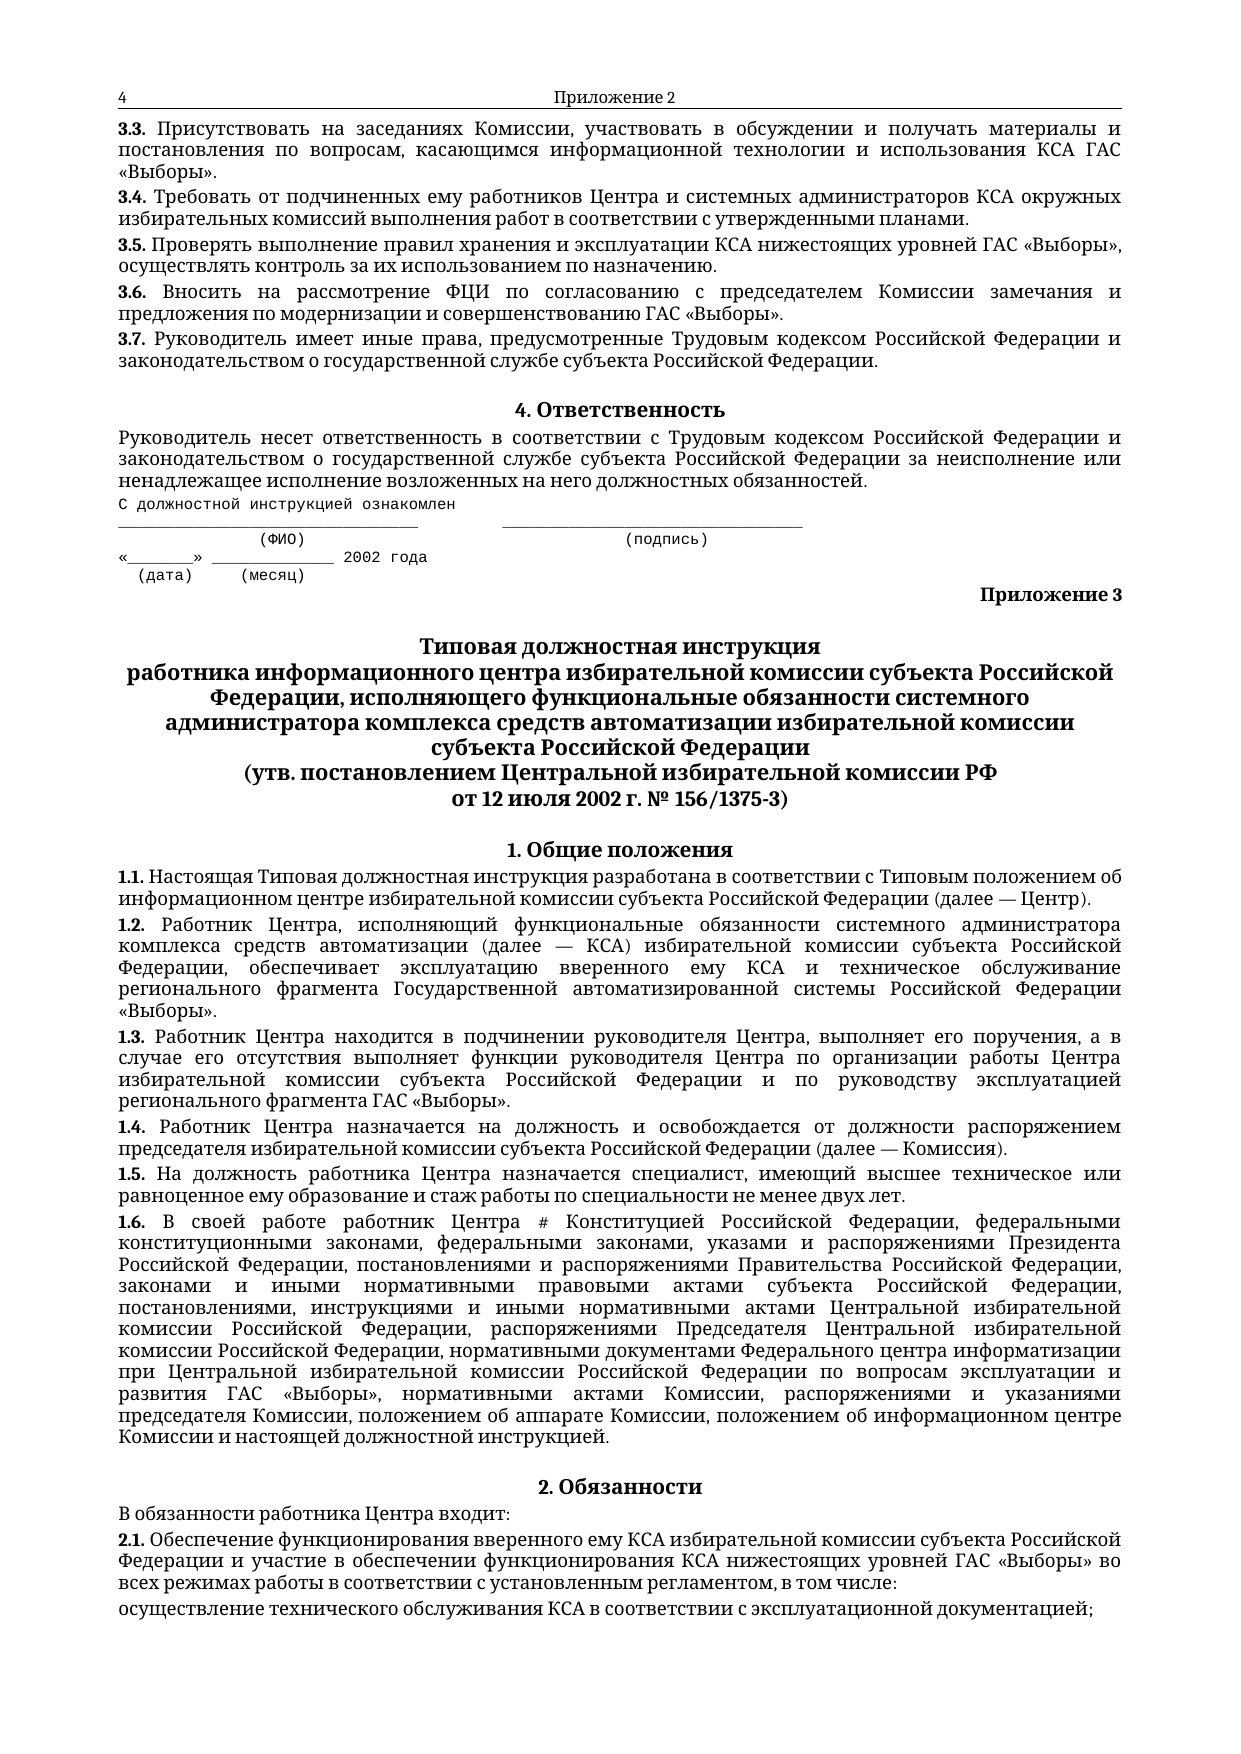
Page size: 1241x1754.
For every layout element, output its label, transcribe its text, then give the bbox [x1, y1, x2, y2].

text 1.1. Настоящая Типовая должностная инструкция разработана в соответствии с Типовым положением об информационном центре избирательной комиссии субъекта Российской Федерации (далее — Центр). [118, 867, 1122, 910]
subtitle Типовая должностная инструкция работника информационного центра избирательной комиссии субъекта Российской Федерации, исполняющего функциональные обязанности системного администратора комплекса средств автоматизации избирательной комиссии субъекта Российской Федерации (утв. постановлением Центральной избирательной комиссии РФ от 12 июля 2002 г. № 156/1375-3) [118, 635, 1122, 812]
subtitle 2. Обязанности [118, 1476, 1122, 1499]
text 2.1. Обеспечение функционирования вверенного ему КСА избирательной комиссии субъекта Российской Федерации и участие в обеспечении функционирования КСА нижестоящих уровней ГАС «Выборы» во всех режимах работы в соответствии с установленным регламентом, в том числе: [118, 1529, 1122, 1594]
text 3.6. Вносить на рассмотрение ФЦИ по согласованию с председателем Комиссии замечания и предложения по модернизации и совершенствованию ГАС «Выборы». [118, 281, 1122, 324]
text 3.5. Проверять выполнение правил хранения и эксплуатации КСА нижестоящих уровней ГАС «Выборы», осуществлять контроль за их использованием по назначению. [118, 234, 1122, 277]
subtitle 4. Ответственность [118, 399, 1122, 423]
text (ФИО) (подпись) [118, 531, 1122, 549]
text 1.3. Работник Центра находится в подчинении руководителя Центра, выполняет его поручения, а в случае его отсутствия выполняет функции руководителя Центра по организации работы Центра избирательной комиссии субъекта Российской Федерации и по руководству эксплуатацией регионального фрагмента ГАС «Выборы». [118, 1026, 1122, 1112]
text 1.6. В своей работе работник Центра # Конституцией Российской Федерации, федеральными конституционными законами, федеральными законами, указами и распоряжениями Президента Российской Федерации, постановлениями и распоряжениями Правительства Российской Федерации, законами и иными нормативными правовыми актами субъекта Российской Федерации, постановлениями, инструкциями и иными нормативными актами Центральной избирательной комиссии Российской Федерации, распоряжениями Председателя Центральной избирательной комиссии Российской Федерации, нормативными документами Федерального центра информатизации при Центральной избирательной комиссии Российской Федерации по вопросам эксплуатации и развития ГАС «Выборы», нормативными актами Комиссии, распоряжениями и указаниями председателя Комиссии, положением об аппарате Комиссии, положением об информационном центре Комиссии и настоящей должностной инструкцией. [118, 1211, 1122, 1448]
text 3.4. Требовать от подчиненных ему работников Центра и системных администраторов КСА окружных избирательных комиссий выполнения работ в соответствии с утвержденными планами. [118, 187, 1122, 230]
text В обязанности работника Центра входит: [118, 1504, 1122, 1525]
text 1.2. Работник Центра, исполняющий функциональные обязанности системного администратора комплекса средств автоматизации (далее — КСА) избирательной комиссии субъекта Российской Федерации, обеспечивает эксплуатацию вверенного ему КСА и техническое обслуживание регионального фрагмента Государственной автоматизированной системы Российской Федерации «Выборы». [118, 914, 1122, 1022]
text С должностной инструкцией ознакомлен [118, 496, 1122, 514]
text ________________________________ ________________________________ [118, 514, 1122, 531]
text Руководитель несет ответственность в соответствии с Трудовым кодексом Российской Федерации и законодательством о государственной службе субъекта Российской Федерации за неисполнение или ненадлежащее исполнение возложенных на него должностных обязанностей. [118, 427, 1122, 492]
text Приложение 3 [118, 584, 1122, 606]
text 1.5. На должность работника Центра назначается специалист, имеющий высшее техническое или равноценное ему образование и стаж работы по специальности не менее двух лет. [118, 1164, 1122, 1207]
text 3.3. Присутствовать на заседаниях Комиссии, участвовать в обсуждении и получать материалы и постановления по вопросам, касающимся информационной технологии и использования КСА ГАС «Выборы». [118, 118, 1122, 183]
subtitle 1. Общие положения [118, 839, 1122, 863]
text 1.4. Работник Центра назначается на должность и освобождается от должности распоряжением председателя избирательной комиссии субъекта Российской Федерации (далее — Комиссия). [118, 1117, 1122, 1160]
text 3.7. Руководитель имеет иные права, предусмотренные Трудовым кодексом Российской Федерации и законодательством о государственной службе субъекта Российской Федерации. [118, 329, 1122, 372]
text (дата) (месяц) [118, 567, 1122, 584]
text осуществление технического обслуживания КСА в соответствии с эксплуатационной документацией; [118, 1598, 1122, 1620]
text «_______» _____________ 2002 года [118, 549, 1122, 567]
